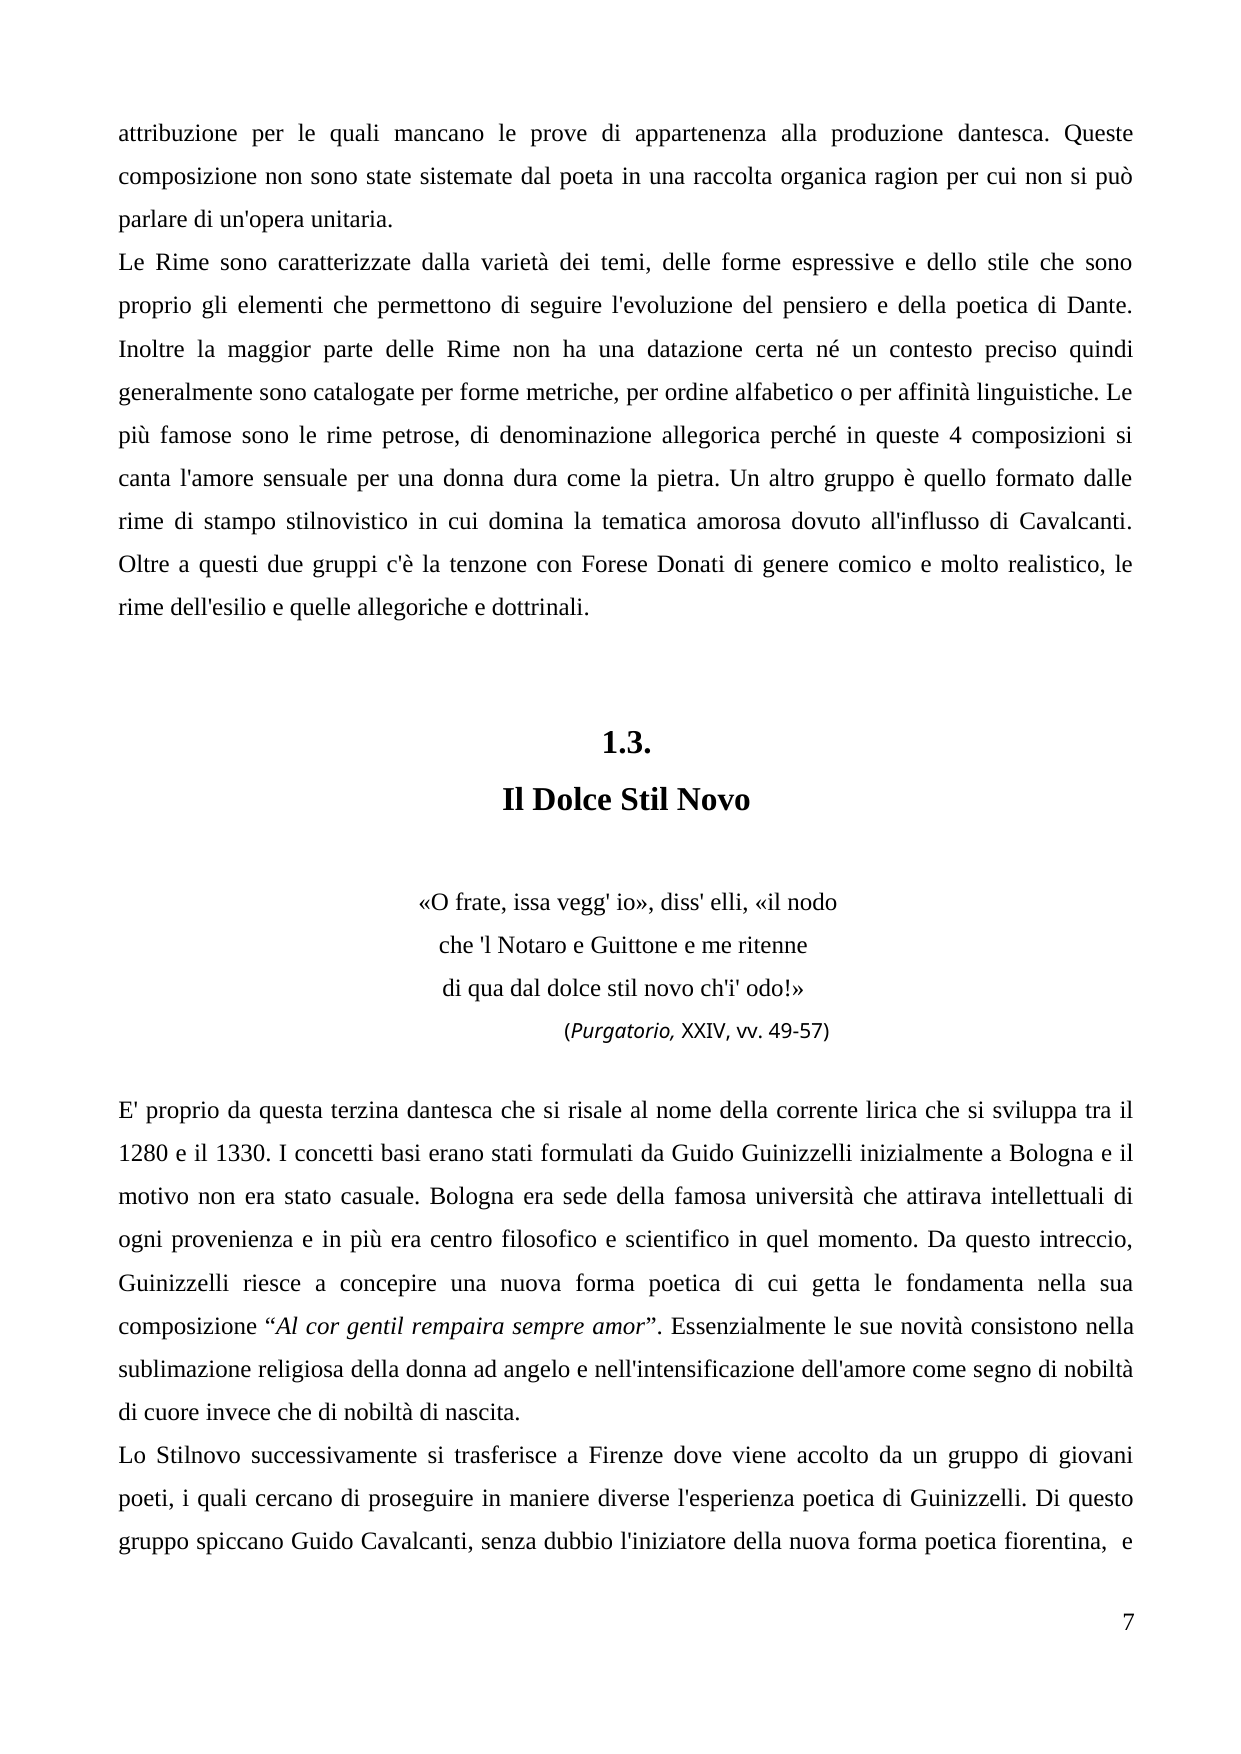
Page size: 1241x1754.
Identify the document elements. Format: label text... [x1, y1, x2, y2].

text Le Rime sono caratterizzate dalla varietà dei temi, delle forme espressive e dello stile che sono proprio gli elementi che permettono di seguire l'evoluzione del pensiero e della poetica di Dante. Inoltre la maggior parte delle Rime non ha una datazione certa né un contesto preciso quindi generalmente sono catalogate per forme metriche, per ordine alfabetico o per affinità linguistiche. Le più famose sono le rime petrose, di denominazione allegorica perché in queste 4 composizioni si canta l'amore sensuale per una donna dura come la pietra. Un altro gruppo è quello formato dalle rime di stampo stilnovistico in cui domina la tematica amorosa dovuto all'influsso di Cavalcanti. Oltre a questi due gruppi c'è la tenzone con Forese Donati di genere comico e molto realistico, le rime dell'esilio e quelle allegoriche e dottrinali. [118, 247, 1134, 621]
text Il Dolce Stil Novo [118, 779, 1134, 818]
text «O frate, issa vegg' io», diss' elli, «il nodo [118, 887, 1134, 916]
text Lo Stilnovo successivamente si trasferisce a Firenze dove viene accolto da un gruppo di giovani poeti, i quali cercano di proseguire in maniere diverse l'esperienza poetica di Guinizzelli. Di questo gruppo spiccano Guido Cavalcanti, senza dubbio l'iniziatore della nuova forma poetica fiorentina, e [118, 1440, 1134, 1555]
text (Purgatorio, XXIV, vv. 49-57) [118, 1017, 1134, 1045]
text E' proprio da questa terzina dantesca che si risale al nome della corrente lirica che si sviluppa tra il 1280 e il 1330. I concetti basi erano stati formulati da Guido Guinizzelli inizialmente a Bologna e il motivo non era stato casuale. Bologna era sede della famosa università che attirava intellettuali di ogni provenienza e in più era centro filosofico e scientifico in quel momento. Da questo intreccio, Guinizzelli riesce a concepire una nuova forma poetica di cui getta le fondamenta nella sua composizione “Al cor gentil rempaira sempre amor”. Essenzialmente le sue novità consistono nella sublimazione religiosa della donna ad angelo e nell'intensificazione dell'amore come segno di nobiltà di cuore invece che di nobiltà di nascita. [118, 1095, 1134, 1426]
text 1.3. [118, 722, 1134, 760]
text attribuzione per le quali mancano le prove di appartenenza alla produzione dantesca. Queste composizione non sono state sistemate dal poeta in una raccolta organica ragion per cui non si può parlare di un'opera unitaria. [118, 118, 1134, 233]
text che 'l Notaro e Guittone e me ritenne di qua dal dolce stil novo ch'i' odo!» [118, 930, 1134, 1002]
